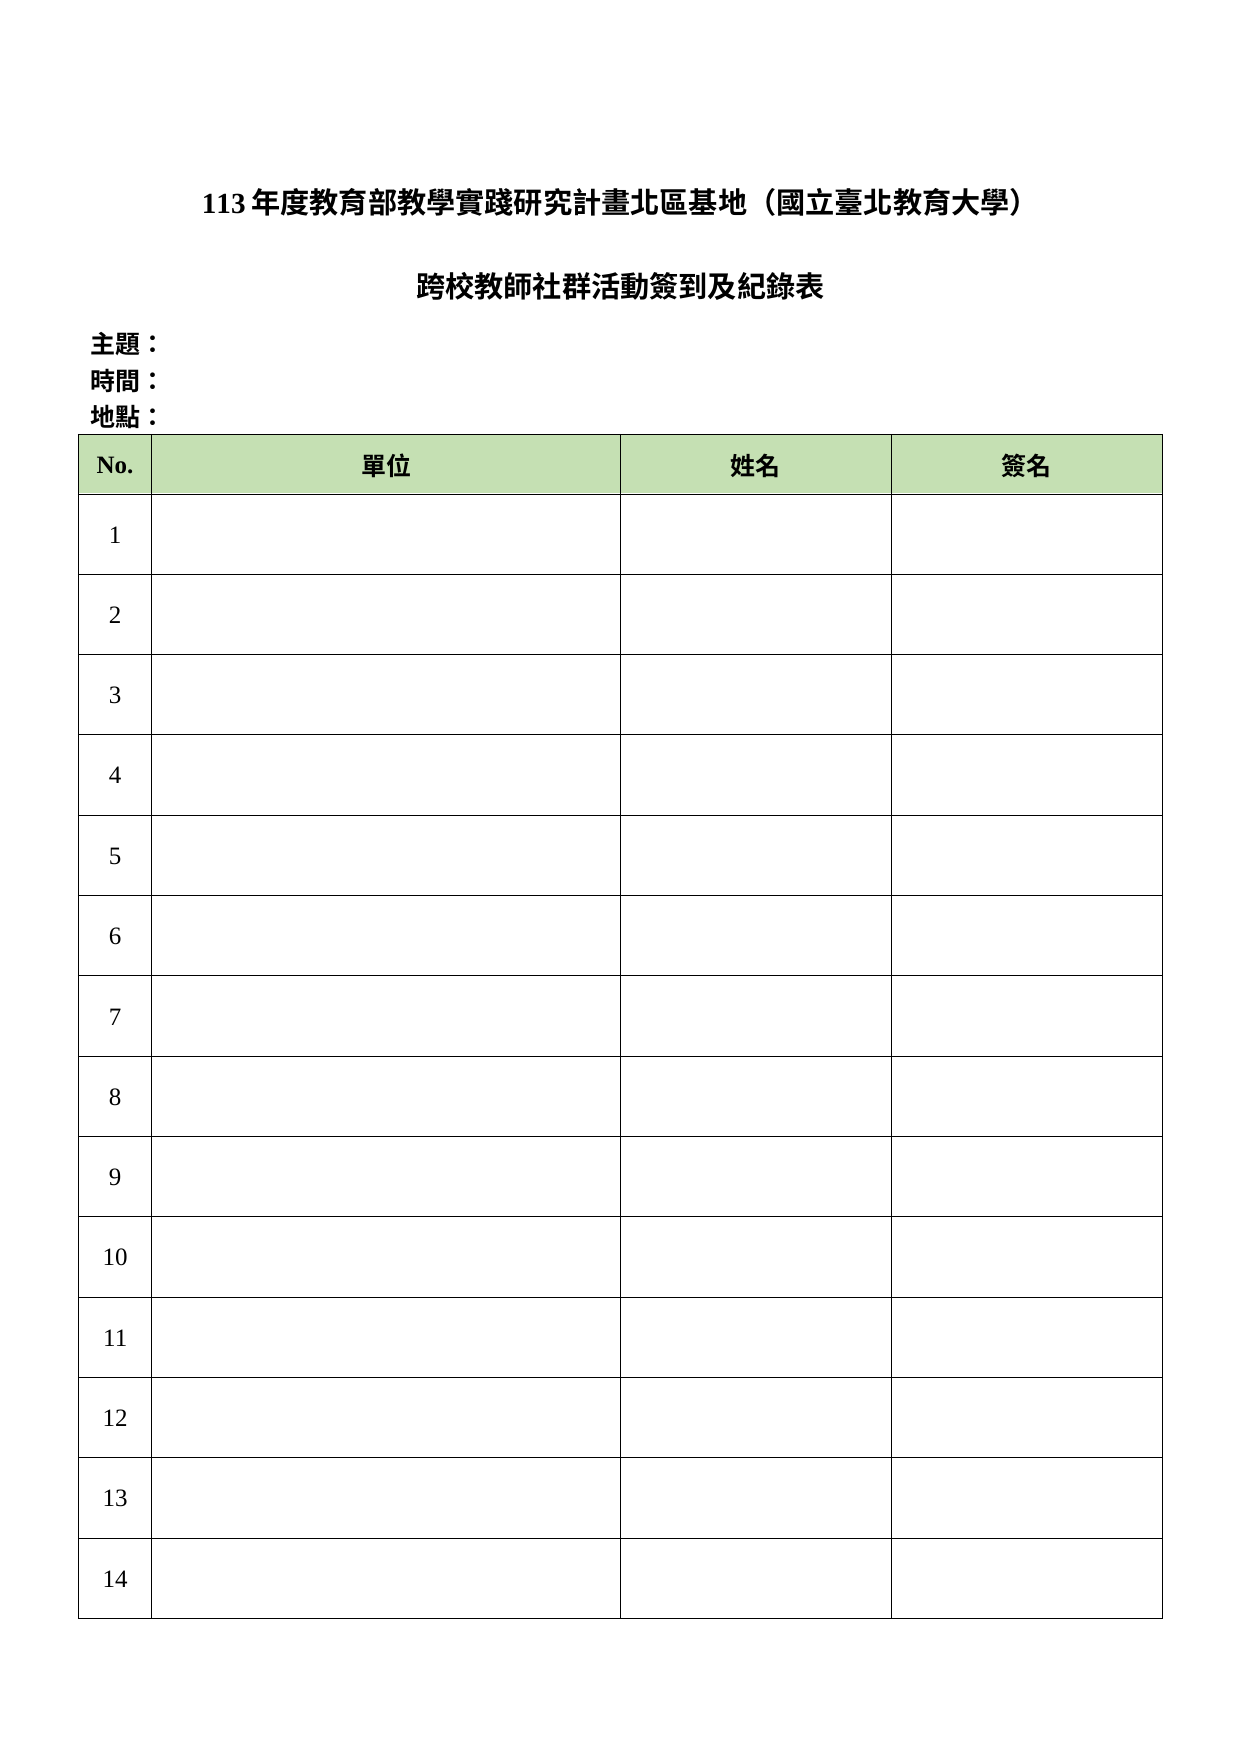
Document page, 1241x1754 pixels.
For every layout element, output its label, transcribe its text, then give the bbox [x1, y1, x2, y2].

table_cell [892, 655, 1162, 734]
table_cell 3 [79, 655, 151, 734]
text 113年度教育部教學實踐研究計畫北區基地（國立臺北教育大學） [75, 177, 1165, 223]
table_cell 8 [79, 1057, 151, 1136]
table_cell [621, 1217, 891, 1297]
table_cell 6 [79, 896, 151, 975]
table_header 簽名 [892, 435, 1162, 493]
table_cell [621, 1298, 891, 1377]
table_cell [892, 1217, 1162, 1297]
table_cell [892, 1458, 1162, 1537]
table_cell [892, 816, 1162, 895]
text 地點： [90, 397, 1136, 434]
table_cell [152, 575, 620, 654]
table_cell [892, 575, 1162, 654]
table_cell [621, 655, 891, 734]
table_cell [152, 735, 620, 815]
table_cell [892, 896, 1162, 975]
text 時間： [90, 361, 1136, 397]
table_cell 10 [79, 1217, 151, 1297]
table_cell 11 [79, 1298, 151, 1377]
table_cell [621, 976, 891, 1056]
table_cell 1 [79, 495, 151, 574]
table_header 單位 [152, 435, 620, 493]
table_cell [621, 1378, 891, 1457]
table_cell [152, 1378, 620, 1457]
table_cell [892, 976, 1162, 1056]
table_cell 13 [79, 1458, 151, 1537]
table_cell [152, 1137, 620, 1216]
table_cell [152, 1217, 620, 1297]
table_cell [892, 1137, 1162, 1216]
table_cell 12 [79, 1378, 151, 1457]
table_cell 9 [79, 1137, 151, 1216]
table_cell [621, 1458, 891, 1537]
table_cell [152, 1057, 620, 1136]
table_cell [892, 735, 1162, 815]
table_header 姓名 [621, 435, 891, 493]
table_cell [152, 655, 620, 734]
table_cell [892, 1298, 1162, 1377]
table_cell [152, 896, 620, 975]
table_cell [152, 976, 620, 1056]
table_cell [892, 1539, 1162, 1618]
table_cell [152, 816, 620, 895]
text 跨校教師社群活動簽到及紀錄表 [75, 260, 1165, 306]
table_cell [152, 1458, 620, 1537]
table_cell [621, 1057, 891, 1136]
table_cell [152, 495, 620, 574]
table_cell [621, 896, 891, 975]
table_cell 4 [79, 735, 151, 815]
table_cell 14 [79, 1539, 151, 1618]
table_cell [621, 735, 891, 815]
table_cell [152, 1298, 620, 1377]
table_cell 2 [79, 575, 151, 654]
table_cell [892, 1378, 1162, 1457]
table_cell [621, 816, 891, 895]
table_header No. [79, 435, 151, 493]
table_cell 7 [79, 976, 151, 1056]
text 主題： [90, 325, 1136, 361]
table_cell [621, 495, 891, 574]
table_cell 5 [79, 816, 151, 895]
table_cell [621, 575, 891, 654]
table_cell [892, 495, 1162, 574]
table_cell [621, 1137, 891, 1216]
table_cell [621, 1539, 891, 1618]
table_cell [892, 1057, 1162, 1136]
table_cell [152, 1539, 620, 1618]
